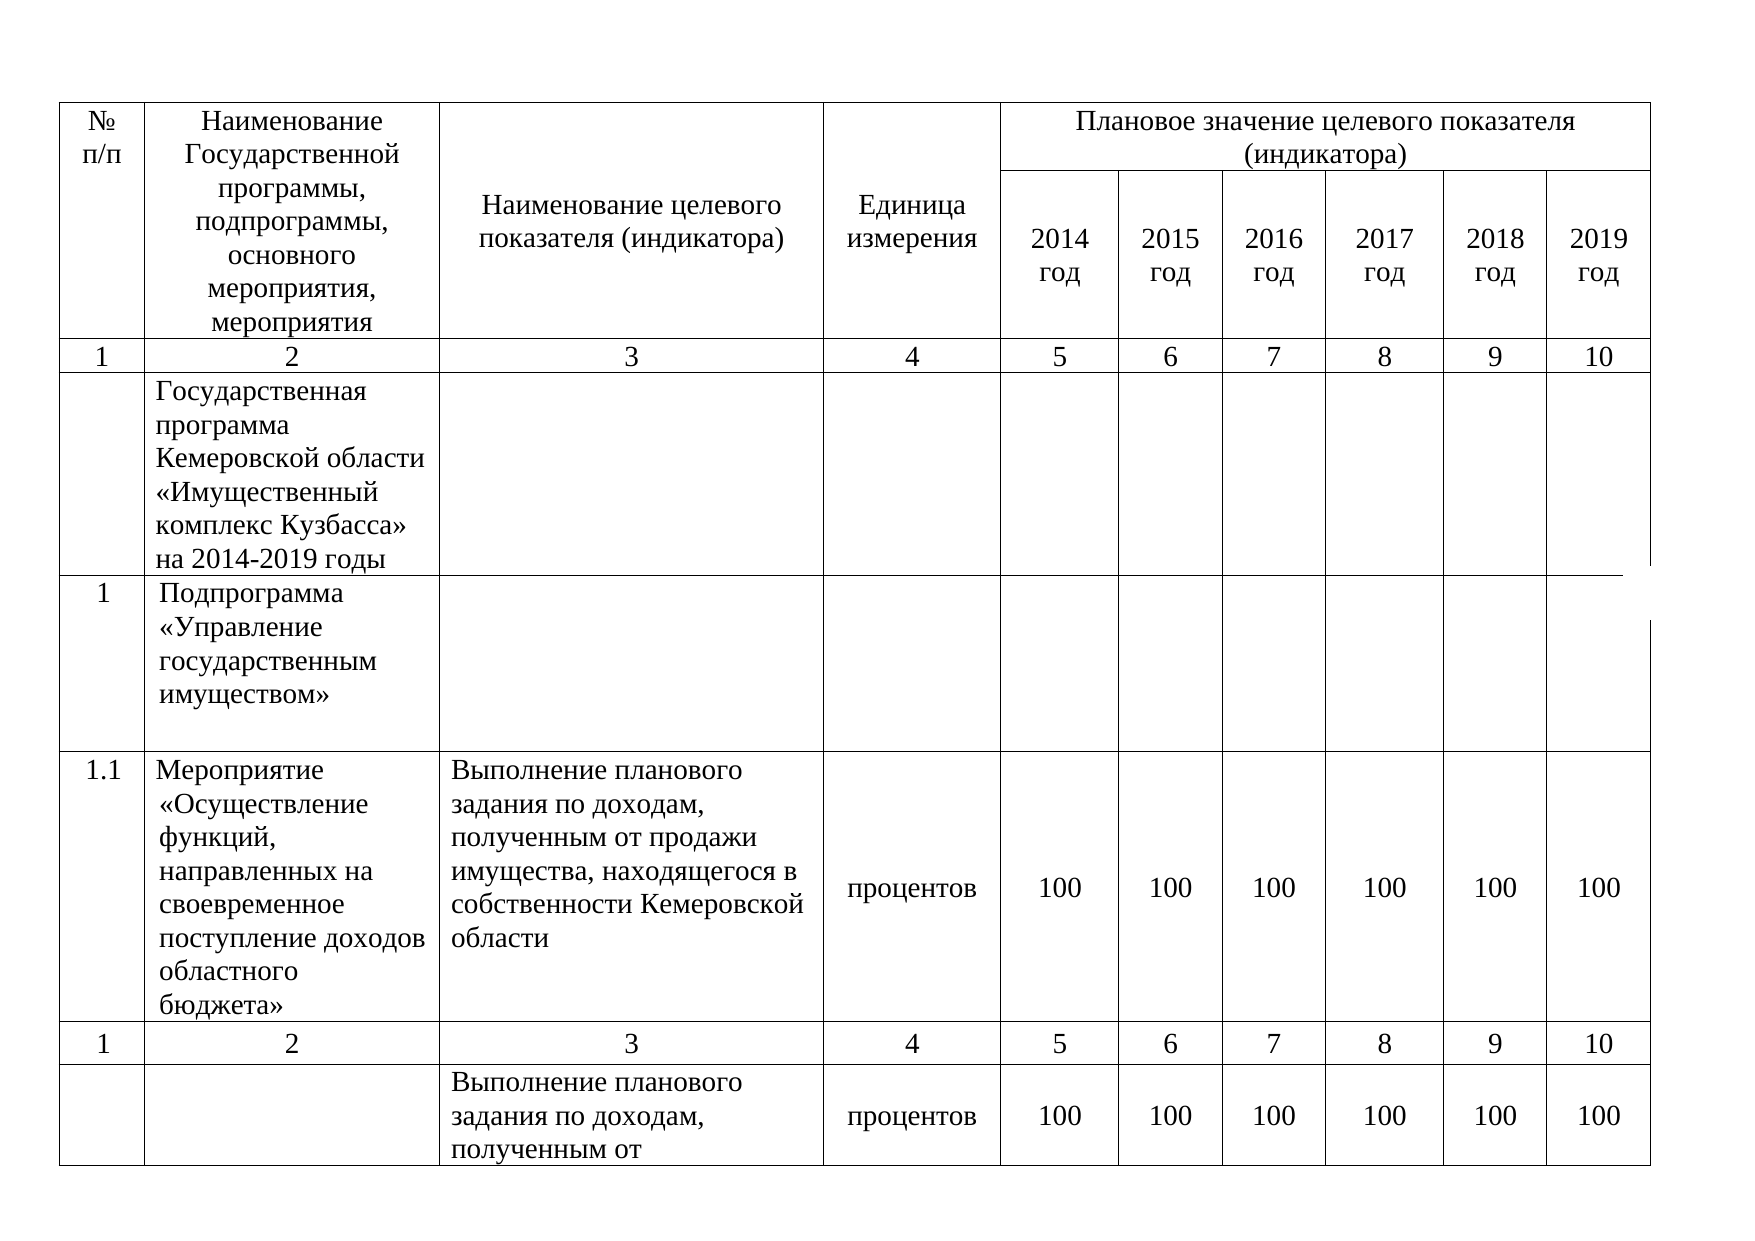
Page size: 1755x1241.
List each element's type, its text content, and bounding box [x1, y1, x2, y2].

table_cell 1.1 [60, 752, 144, 1021]
table_cell 10 [1547, 1022, 1650, 1063]
table_header Единица измерения [824, 103, 1000, 338]
table_cell 100 [1326, 1065, 1443, 1165]
table_cell 2 [145, 339, 439, 372]
table_cell 2017 год [1326, 171, 1443, 338]
table_cell Государственная программа Кемеровской области «Имущественный комплекс Кузбасса» на 2014-2019 годы [145, 373, 439, 574]
table_cell 100 [1547, 1065, 1650, 1165]
table_cell [1326, 576, 1443, 751]
table_cell Подпрограмма «Управление государственным имуществом» [145, 576, 439, 751]
table_cell 1 [60, 1022, 144, 1063]
table_cell [1444, 373, 1546, 574]
table_cell [60, 373, 144, 574]
table_cell 9 [1444, 339, 1546, 372]
table_cell [1119, 576, 1222, 751]
table_cell 100 [1326, 752, 1443, 1021]
table_cell Выполнение планового задания по доходам, полученным от продажи имущества, находящегося в собственности Кемеровской области [440, 752, 823, 1021]
table_cell [824, 373, 1000, 574]
table_cell [1444, 576, 1546, 751]
table_cell [824, 576, 1000, 751]
table_cell 5 [1001, 339, 1118, 372]
table_cell [1326, 373, 1443, 574]
table_header № п/п [60, 103, 144, 338]
table_cell процентов [824, 1065, 1000, 1165]
table_cell 100 [1223, 1065, 1325, 1165]
table_cell 2019 год [1547, 171, 1650, 338]
table_cell [1001, 373, 1118, 574]
table_cell 4 [824, 1022, 1000, 1063]
table_cell 8 [1326, 339, 1443, 372]
table_header Наименование целевого показателя (индикатора) [440, 103, 823, 338]
table_cell 6 [1119, 339, 1222, 372]
table_cell Выполнение планового задания по доходам, полученным от [440, 1065, 823, 1165]
table_cell 100 [1001, 752, 1118, 1021]
table_cell 100 [1444, 752, 1546, 1021]
table_cell 4 [824, 339, 1000, 372]
table_cell 2015 год [1119, 171, 1222, 338]
table_cell 2014 год [1001, 171, 1118, 338]
table_cell 100 [1223, 752, 1325, 1021]
table_cell [440, 576, 823, 751]
table_cell 3 [440, 339, 823, 372]
table_cell 100 [1547, 752, 1650, 1021]
table_header Плановое значение целевого показателя (индикатора) [1001, 103, 1650, 170]
table_cell [145, 1065, 439, 1165]
table_cell Мероприятие «Осуществление функций, направленных на своевременное поступление доходов областного бюджета» [145, 752, 439, 1021]
table_cell [1223, 576, 1325, 751]
table_header Наименование Государственной программы, подпрограммы, основного мероприятия, мероприятия [145, 103, 439, 338]
table_cell [60, 1065, 144, 1165]
table_cell 10 [1547, 339, 1650, 372]
table_cell 100 [1119, 752, 1222, 1021]
table_cell 1 [60, 576, 144, 751]
table_cell 2018 год [1444, 171, 1546, 338]
table_cell [1547, 576, 1650, 751]
table_cell 8 [1326, 1022, 1443, 1063]
table_cell 100 [1444, 1065, 1546, 1165]
table_cell 100 [1001, 1065, 1118, 1165]
table_cell 100 [1119, 1065, 1222, 1165]
table_cell 5 [1001, 1022, 1118, 1063]
table_cell 6 [1119, 1022, 1222, 1063]
table_cell процентов [824, 752, 1000, 1021]
table_cell 3 [440, 1022, 823, 1063]
table_cell [1119, 373, 1222, 574]
table_cell [1001, 576, 1118, 751]
table_cell [440, 373, 823, 574]
table_cell 1 [60, 339, 144, 372]
table_cell 9 [1444, 1022, 1546, 1063]
table_cell 7 [1223, 1022, 1325, 1063]
table_cell 2016 год [1223, 171, 1325, 338]
table_cell [1223, 373, 1325, 574]
table_cell 2 [145, 1022, 439, 1063]
table_cell [1547, 373, 1650, 574]
table_cell 7 [1223, 339, 1325, 372]
